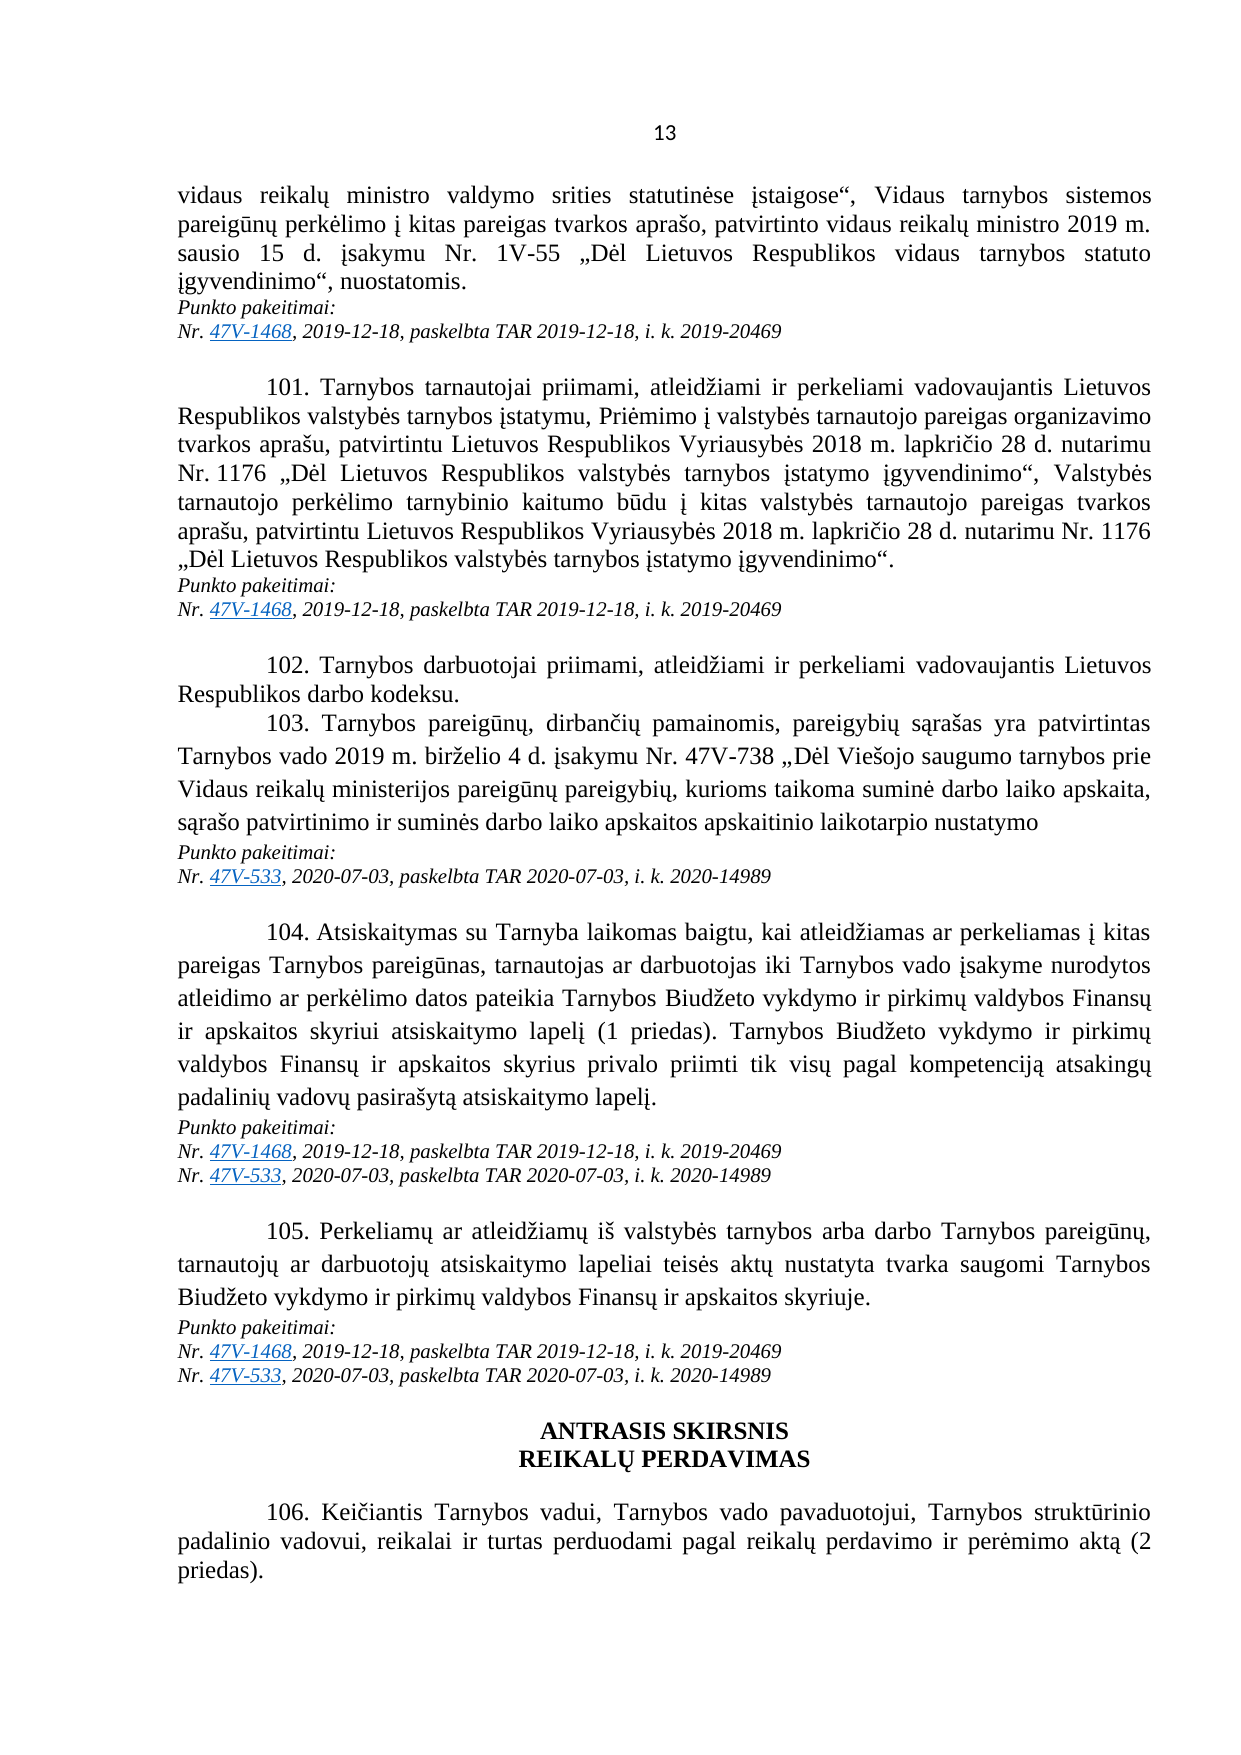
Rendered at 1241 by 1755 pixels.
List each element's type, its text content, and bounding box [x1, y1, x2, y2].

text Punkto pakeitimai: [177, 295, 1152, 319]
text Nr. 47V-1468, 2019-12-18, paskelbta TAR 2019-12-18, i. k. 2019-20469 [177, 597, 1152, 621]
text 105. Perkeliamų ar atleidžiamų iš valstybės tarnybos arba darbo Tarnybos pareigūnų, tarnautojų ar darbuotojų atsiskaitymo lapeliai teisės aktų nustatyta tvarka saugomi Tarnybos Biudžeto vykdymo ir pirkimų valdybos Finansų ir apskaitos skyriuje. [177, 1216, 1152, 1311]
text 104. Atsiskaitymas su Tarnyba laikomas baigtu, kai atleidžiamas ar perkeliamas į kitas pareigas Tarnybos pareigūnas, tarnautojas ar darbuotojas iki Tarnybos vado įsakyme nurodytos atleidimo ar perkėlimo datos pateikia Tarnybos Biudžeto vykdymo ir pirkimų valdybos Finansų ir apskaitos skyriui atsiskaitymo lapelį (1 priedas). Tarnybos Biudžeto vykdymo ir pirkimų valdybos Finansų ir apskaitos skyrius privalo priimti tik visų pagal kompetenciją atsakingų padalinių vadovų pasirašytą atsiskaitymo lapelį. [177, 917, 1152, 1111]
text Nr. 47V-1468, 2019-12-18, paskelbta TAR 2019-12-18, i. k. 2019-20469 [177, 1139, 1152, 1163]
text Punkto pakeitimai: [177, 573, 1152, 597]
text Punkto pakeitimai: [177, 840, 1152, 864]
text vidaus reikalų ministro valdymo srities statutinėse įstaigose“, Vidaus tarnybos sistemos pareigūnų perkėlimo į kitas pareigas tvarkos aprašo, patvirtinto vidaus reikalų ministro 2019 m. sausio 15 d. įsakymu Nr. 1V-55 „Dėl Lietuvos Respublikos vidaus tarnybos statuto įgyvendinimo“, nuostatomis. [177, 180, 1152, 295]
text 102. Tarnybos darbuotojai priimami, atleidžiami ir perkeliami vadovaujantis Lietuvos Respublikos darbo kodeksu. [177, 650, 1152, 708]
text Nr. 47V-1468, 2019-12-18, paskelbta TAR 2019-12-18, i. k. 2019-20469 [177, 319, 1152, 343]
text 101. Tarnybos tarnautojai priimami, atleidžiami ir perkeliami vadovaujantis Lietuvos Respublikos valstybės tarnybos įstatymu, Priėmimo į valstybės tarnautojo pareigas organizavimo tvarkos aprašu, patvirtintu Lietuvos Respublikos Vyriausybės 2018 m. lapkričio 28 d. nutarimu Nr. 1176 „Dėl Lietuvos Respublikos valstybės tarnybos įstatymo įgyvendinimo“, Valstybės tarnautojo perkėlimo tarnybinio kaitumo būdu į kitas valstybės tarnautojo pareigas tvarkos aprašu, patvirtintu Lietuvos Respublikos Vyriausybės 2018 m. lapkričio 28 d. nutarimu Nr. 1176 „Dėl Lietuvos Respublikos valstybės tarnybos įstatymo įgyvendinimo“. [177, 372, 1152, 573]
text Punkto pakeitimai: [177, 1115, 1152, 1139]
text Nr. 47V-1468, 2019-12-18, paskelbta TAR 2019-12-18, i. k. 2019-20469 [177, 1339, 1152, 1363]
text Punkto pakeitimai: [177, 1315, 1152, 1339]
text 106. Keičiantis Tarnybos vadui, Tarnybos vado pavaduotojui, Tarnybos struktūrinio padalinio vadovui, reikalai ir turtas perduodami pagal reikalų perdavimo ir perėmimo aktą (2 priedas). [177, 1497, 1152, 1583]
text Nr. 47V-533, 2020-07-03, paskelbta TAR 2020-07-03, i. k. 2020-14989 [177, 864, 1152, 888]
text antrasis SKIRSNIS REIKALŲ PERDAVIMAS [177, 1416, 1152, 1473]
text Nr. 47V-533, 2020-07-03, paskelbta TAR 2020-07-03, i. k. 2020-14989 [177, 1163, 1152, 1187]
text 103. Tarnybos pareigūnų, dirbančių pamainomis, pareigybių sąrašas yra patvirtintas Tarnybos vado 2019 m. birželio 4 d. įsakymu Nr. 47V-738 „Dėl Viešojo saugumo tarnybos prie Vidaus reikalų ministerijos pareigūnų pareigybių, kurioms taikoma suminė darbo laiko apskaita, sąrašo patvirtinimo ir suminės darbo laiko apskaitos apskaitinio laikotarpio nustatymo [177, 708, 1152, 836]
text Nr. 47V-533, 2020-07-03, paskelbta TAR 2020-07-03, i. k. 2020-14989 [177, 1363, 1152, 1387]
